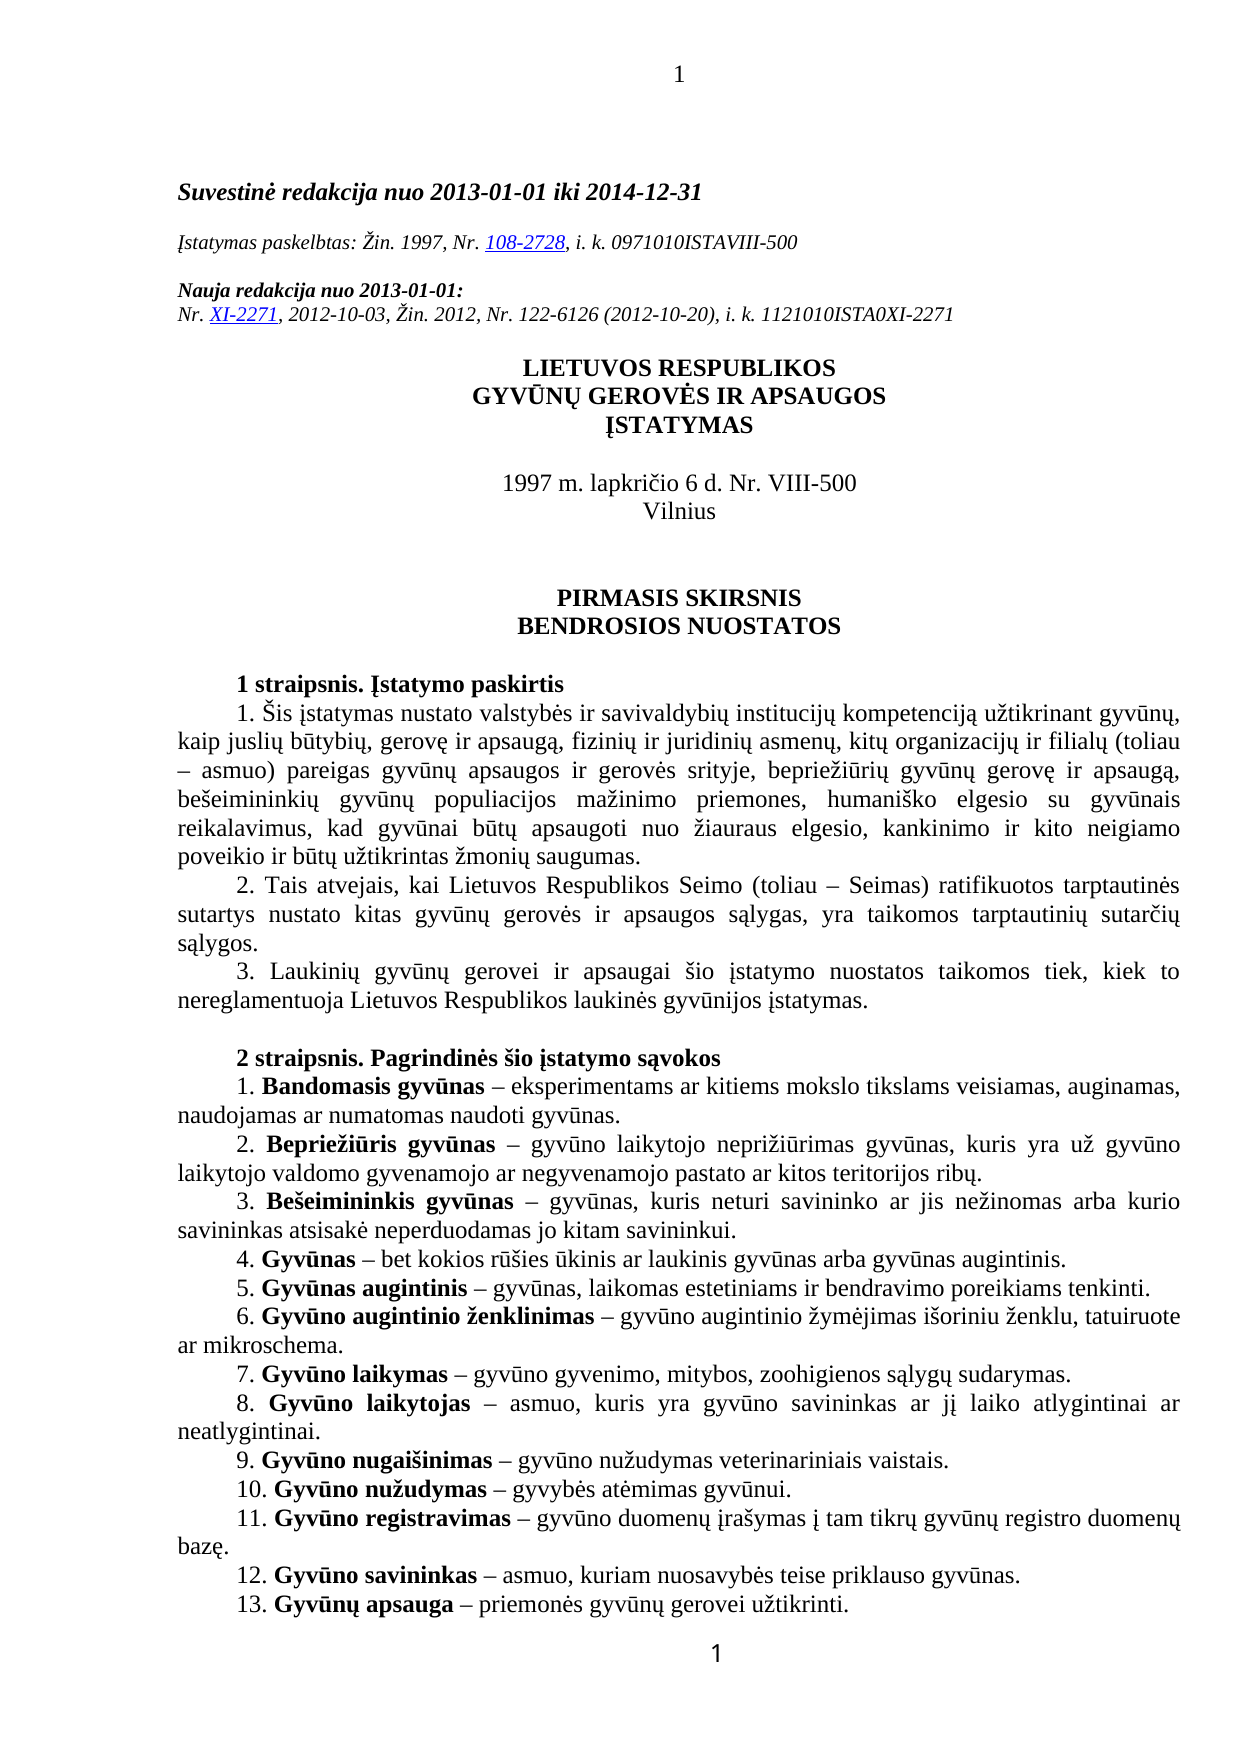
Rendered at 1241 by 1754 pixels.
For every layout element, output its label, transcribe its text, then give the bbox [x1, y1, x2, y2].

text 6. Gyvūno augintinio ženklinimas – gyvūno augintinio žymėjimas išoriniu ženklu, tatuiruote ar mikroschema. [177, 1301, 1181, 1359]
text 1. Bandomasis gyvūnas – eksperimentams ar kitiems mokslo tikslams veisiamas, auginamas, naudojamas ar numatomas naudoti gyvūnas. [177, 1071, 1181, 1129]
text ĮSTATYMAS [177, 410, 1181, 439]
text Įstatymas paskelbtas: Žin. 1997, Nr. 108-2728, i. k. 0971010ISTAVIII-500 [177, 230, 1181, 254]
text 2. Bepriežiūris gyvūnas – gyvūno laikytojo neprižiūrimas gyvūnas, kuris yra už gyvūno laikytojo valdomo gyvenamojo ar negyvenamojo pastato ar kitos teritorijos ribų. [177, 1129, 1181, 1186]
text Nauja redakcija nuo 2013-01-01: [177, 278, 1181, 302]
text 5. Gyvūnas augintinis – gyvūnas, laikomas estetiniams ir bendravimo poreikiams tenkinti. [177, 1273, 1181, 1301]
text Nr. XI-2271, 2012-10-03, Žin. 2012, Nr. 122-6126 (2012-10-20), i. k. 1121010ISTA0XI-2271 [177, 302, 1181, 326]
text LIETUVOS RESPUBLIKOS [177, 353, 1181, 381]
text 11. Gyvūno registravimas – gyvūno duomenų įrašymas į tam tikrų gyvūnų registro duomenų bazę. [177, 1503, 1181, 1560]
text 1997 m. lapkričio 6 d. Nr. VIII-500 [177, 468, 1181, 496]
text 9. Gyvūno nugaišinimas – gyvūno nužudymas veterinariniais vaistais. [177, 1445, 1181, 1474]
text 4. Gyvūnas – bet kokios rūšies ūkinis ar laukinis gyvūnas arba gyvūnas augintinis. [177, 1244, 1181, 1273]
text 10. Gyvūno nužudymas – gyvybės atėmimas gyvūnui. [177, 1474, 1181, 1503]
text BENDROSIOS NUOSTATOS [177, 611, 1181, 640]
text Suvestinė redakcija nuo 2013-01-01 iki 2014-12-31 [177, 177, 1181, 206]
text 1. Šis įstatymas nustato valstybės ir savivaldybių institucijų kompetenciją užtikrinant gyvūnų, kaip juslių būtybių, gerovę ir apsaugą, fizinių ir juridinių asmenų, kitų organizacijų ir filialų (toliau – asmuo) pareigas gyvūnų apsaugos ir gerovės srityje, bepriežiūrių gyvūnų gerovę ir apsaugą, bešeimininkių gyvūnų populiacijos mažinimo priemones, humaniško elgesio su gyvūnais reikalavimus, kad gyvūnai būtų apsaugoti nuo žiauraus elgesio, kankinimo ir kito neigiamo poveikio ir būtų užtikrintas žmonių saugumas. [177, 698, 1181, 870]
text 3. Bešeimininkis gyvūnas – gyvūnas, kuris neturi savininko ar jis nežinomas arba kurio savininkas atsisakė neperduodamas jo kitam savininkui. [177, 1186, 1181, 1244]
text GYVŪNŲ GEROVĖS IR APSAUGOS [177, 381, 1181, 410]
text PIRMASIS SKIRSNIS [177, 583, 1181, 611]
text 13. Gyvūnų apsauga – priemonės gyvūnų gerovei užtikrinti. [177, 1589, 1181, 1618]
text 12. Gyvūno savininkas – asmuo, kuriam nuosavybės teise priklauso gyvūnas. [177, 1560, 1181, 1589]
text 2. Tais atvejais, kai Lietuvos Respublikos Seimo (toliau – Seimas) ratifikuotos tarptautinės sutartys nustato kitas gyvūnų gerovės ir apsaugos sąlygas, yra taikomos tarptautinių sutarčių sąlygos. [177, 870, 1181, 956]
text 8. Gyvūno laikytojas – asmuo, kuris yra gyvūno savininkas ar jį laiko atlygintinai ar neatlygintinai. [177, 1388, 1181, 1445]
text 2 straipsnis. Pagrindinės šio įstatymo sąvokos [177, 1043, 1181, 1071]
text Vilnius [177, 496, 1181, 525]
text 1 straipsnis. Įstatymo paskirtis [177, 669, 1181, 698]
text 3. Laukinių gyvūnų gerovei ir apsaugai šio įstatymo nuostatos taikomos tiek, kiek to nereglamentuoja Lietuvos Respublikos laukinės gyvūnijos įstatymas. [177, 956, 1181, 1014]
text 7. Gyvūno laikymas – gyvūno gyvenimo, mitybos, zoohigienos sąlygų sudarymas. [177, 1359, 1181, 1388]
